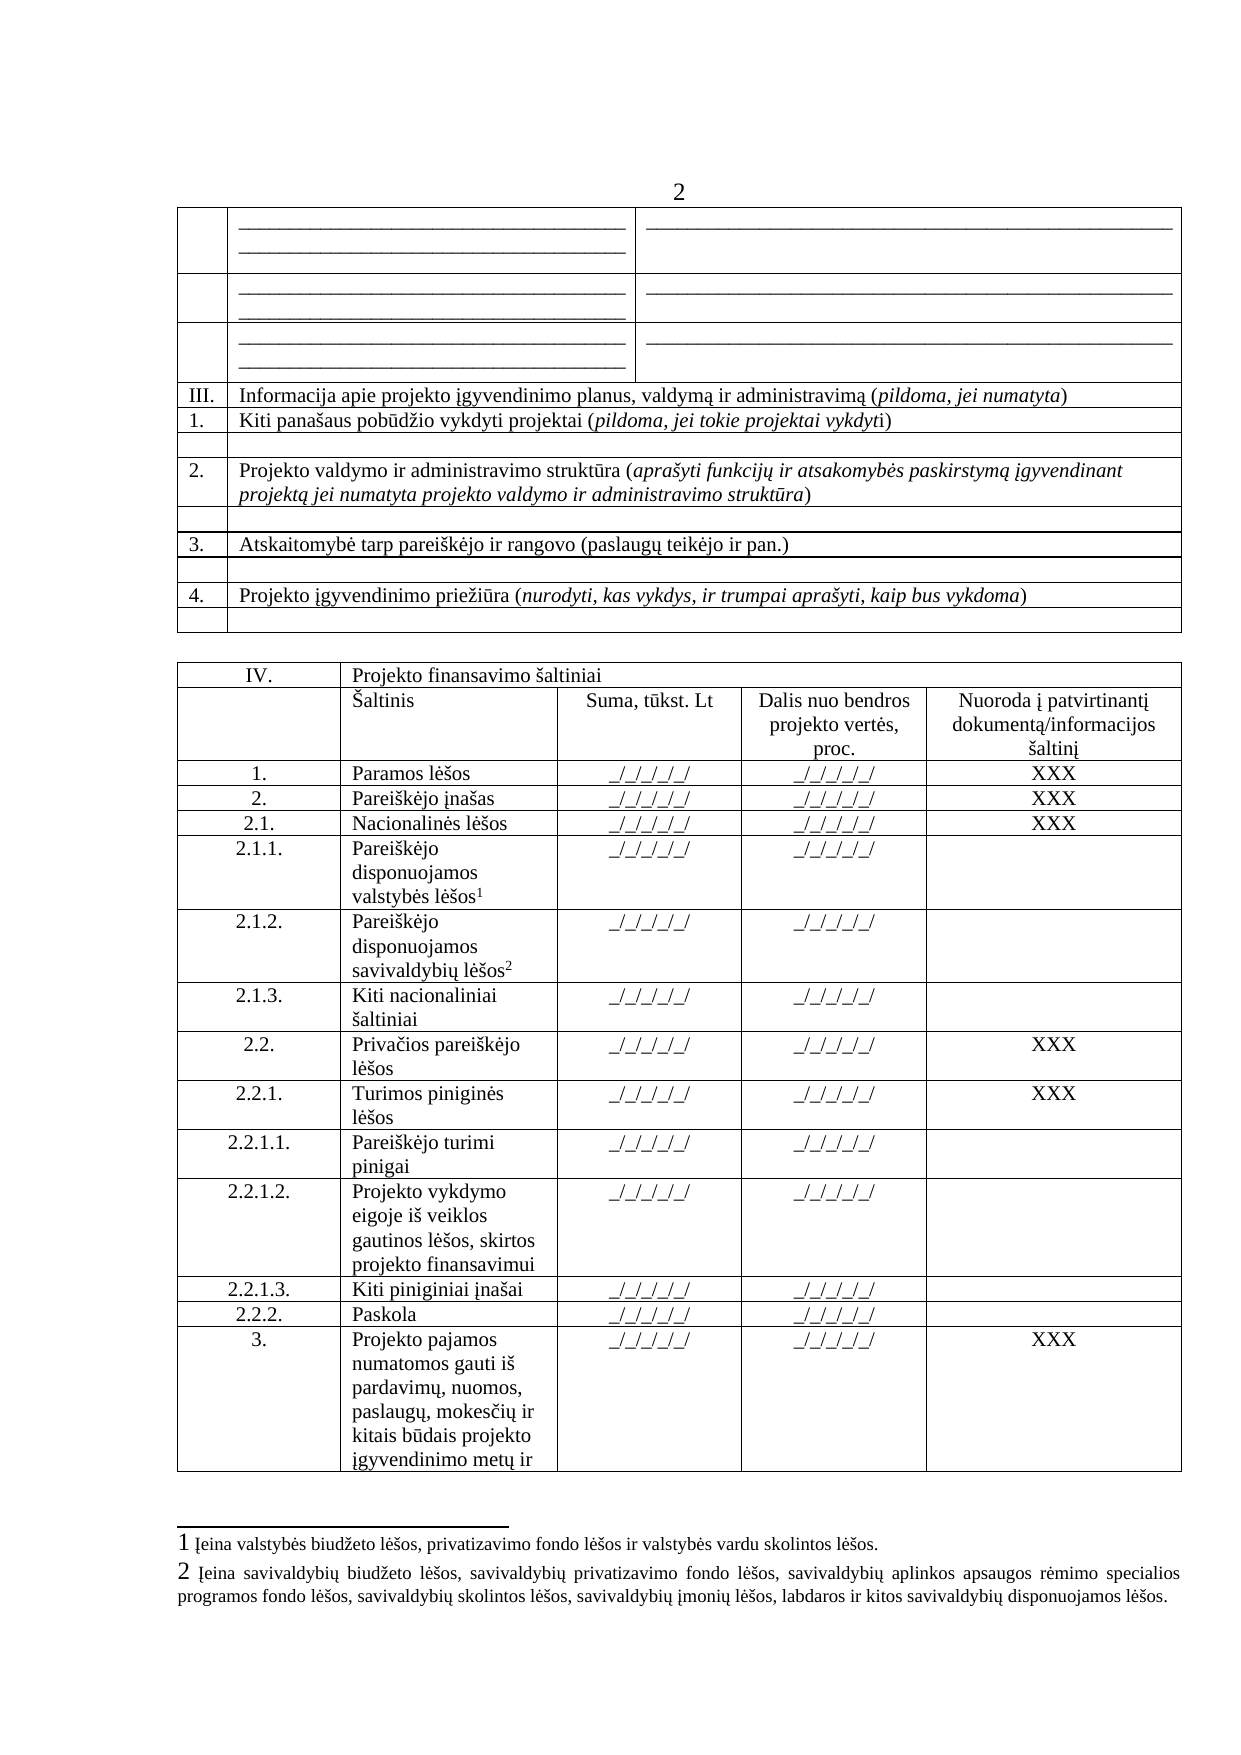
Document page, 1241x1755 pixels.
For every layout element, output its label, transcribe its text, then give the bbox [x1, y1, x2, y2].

table_cell 1. [178, 408, 227, 432]
table_cell [178, 323, 227, 382]
table_cell [178, 274, 227, 322]
table_header Projekto finansavimo šaltiniai [341, 663, 1181, 687]
table_cell XXX [927, 1327, 1181, 1471]
table_cell Informacija apie projekto įgyvendinimo planus, valdymą ir administravimą (pildoma, jei numatyta) [228, 383, 1181, 407]
table_cell [228, 274, 635, 322]
table_cell 2.2.2. [178, 1302, 340, 1326]
table_cell _/_/_/_/_/ [742, 761, 926, 785]
table_cell XXX [927, 786, 1181, 810]
table_cell _/_/_/_/_/ [558, 836, 741, 908]
table_cell [228, 558, 1181, 582]
table_cell [927, 1179, 1181, 1276]
table_cell Kiti panašaus pobūdžio vykdyti projektai (pildoma, jei tokie projektai vykdyti) [228, 408, 1181, 432]
table_cell Projekto vykdymo eigoje iš veiklos gautinos lėšos, skirtos projekto finansavimui [341, 1179, 557, 1276]
table_header IV. [178, 663, 340, 687]
table_cell [228, 507, 1181, 531]
table_cell [228, 323, 635, 382]
table_cell 2. [178, 786, 340, 810]
table_cell [927, 1302, 1181, 1326]
table_cell [927, 836, 1181, 908]
table_cell [636, 208, 1181, 272]
table_cell _/_/_/_/_/ [742, 1130, 926, 1178]
table_cell _/_/_/_/_/ [742, 786, 926, 810]
table_cell _/_/_/_/_/ [742, 1081, 926, 1129]
table_cell _/_/_/_/_/ [742, 910, 926, 982]
table_cell Pareiškėjo turimi pinigai [341, 1130, 557, 1178]
table_cell [228, 208, 635, 272]
table_cell 3. [178, 1327, 340, 1471]
table_cell _/_/_/_/_/ [742, 983, 926, 1031]
table_cell 2.2.1.2. [178, 1179, 340, 1276]
table_cell [178, 558, 227, 582]
table_cell Pareiškėjo disponuojamos valstybės lėšos [341, 836, 557, 908]
table_cell 2. [178, 458, 227, 506]
table_cell _/_/_/_/_/ [558, 1032, 741, 1080]
table_cell [927, 1277, 1181, 1301]
table_cell [927, 910, 1181, 982]
table_cell [636, 274, 1181, 322]
table_cell Dalis nuo bendros projekto vertės, proc. [742, 688, 926, 760]
table_cell _/_/_/_/_/ [558, 1130, 741, 1178]
table_cell Nacionalinės lėšos [341, 811, 557, 835]
table_cell XXX [927, 811, 1181, 835]
table_cell 2.2.1.3. [178, 1277, 340, 1301]
table_cell 2.2.1. [178, 1081, 340, 1129]
table_cell 2.1.1. [178, 836, 340, 908]
table_cell _/_/_/_/_/ [742, 1302, 926, 1326]
table_cell _/_/_/_/_/ [558, 1081, 741, 1129]
table_cell [178, 688, 340, 760]
table_cell _/_/_/_/_/ [742, 1032, 926, 1080]
table_cell Projekto valdymo ir administravimo struktūra (aprašyti funkcijų ir atsakomybės paskirstymą įgyvendinant projektą jei numatyta projekto valdymo ir administravimo struktūra) [228, 458, 1181, 506]
table_cell Pareiškėjo disponuojamos savivaldybių lėšos [341, 910, 557, 982]
table_cell XXX [927, 1081, 1181, 1129]
table_cell _/_/_/_/_/ [742, 1277, 926, 1301]
table_cell Turimos piniginės lėšos [341, 1081, 557, 1129]
table_cell _/_/_/_/_/ [558, 761, 741, 785]
table_cell [178, 608, 227, 632]
table_cell _/_/_/_/_/ [558, 1179, 741, 1276]
table_cell _/_/_/_/_/ [558, 910, 741, 982]
table_cell 2.1. [178, 811, 340, 835]
table_cell [927, 1130, 1181, 1178]
table_cell Projekto pajamos numatomos gauti iš pardavimų, nuomos, paslaugų, mokesčių ir kitais būdais projekto įgyvendinimo metų ir [341, 1327, 557, 1471]
table_cell _/_/_/_/_/ [558, 811, 741, 835]
table_cell 2.2. [178, 1032, 340, 1080]
table_cell Šaltinis [341, 688, 557, 760]
table_cell XXX [927, 1032, 1181, 1080]
table_cell _/_/_/_/_/ [558, 1302, 741, 1326]
table_cell Kiti piniginiai įnašai [341, 1277, 557, 1301]
table_cell _/_/_/_/_/ [742, 1179, 926, 1276]
table_cell [228, 608, 1181, 632]
table_cell [178, 208, 227, 272]
table_cell XXX [927, 761, 1181, 785]
table_cell [927, 983, 1181, 1031]
table_cell [178, 433, 227, 457]
table_cell 3. [178, 533, 227, 556]
table_cell Paskola [341, 1302, 557, 1326]
table_cell [228, 433, 1181, 457]
table_cell _/_/_/_/_/ [742, 811, 926, 835]
table_cell _/_/_/_/_/ [742, 836, 926, 908]
table_cell Paramos lėšos [341, 761, 557, 785]
table_cell [636, 323, 1181, 382]
table_cell _/_/_/_/_/ [558, 1327, 741, 1471]
table_cell Pareiškėjo įnašas [341, 786, 557, 810]
table_cell Suma, tūkst. Lt [558, 688, 741, 760]
table_cell [178, 507, 227, 531]
table_cell _/_/_/_/_/ [558, 1277, 741, 1301]
table_cell Nuoroda į patvirtinantį dokumentą/informacijos šaltinį [927, 688, 1181, 760]
table_cell 4. [178, 583, 227, 607]
table_cell Privačios pareiškėjo lėšos [341, 1032, 557, 1080]
table_cell III. [178, 383, 227, 407]
table_cell 2.1.2. [178, 910, 340, 982]
table_cell Projekto įgyvendinimo priežiūra (nurodyti, kas vykdys, ir trumpai aprašyti, kaip bus vykdoma) [228, 583, 1181, 607]
table_cell 1. [178, 761, 340, 785]
table_cell _/_/_/_/_/ [742, 1327, 926, 1471]
table_cell 2.2.1.1. [178, 1130, 340, 1178]
table_cell Atskaitomybė tarp pareiškėjo ir rangovo (paslaugų teikėjo ir pan.) [228, 533, 1181, 556]
table_cell _/_/_/_/_/ [558, 786, 741, 810]
table_cell _/_/_/_/_/ [558, 983, 741, 1031]
table_cell Kiti nacionaliniai šaltiniai [341, 983, 557, 1031]
table_cell 2.1.3. [178, 983, 340, 1031]
